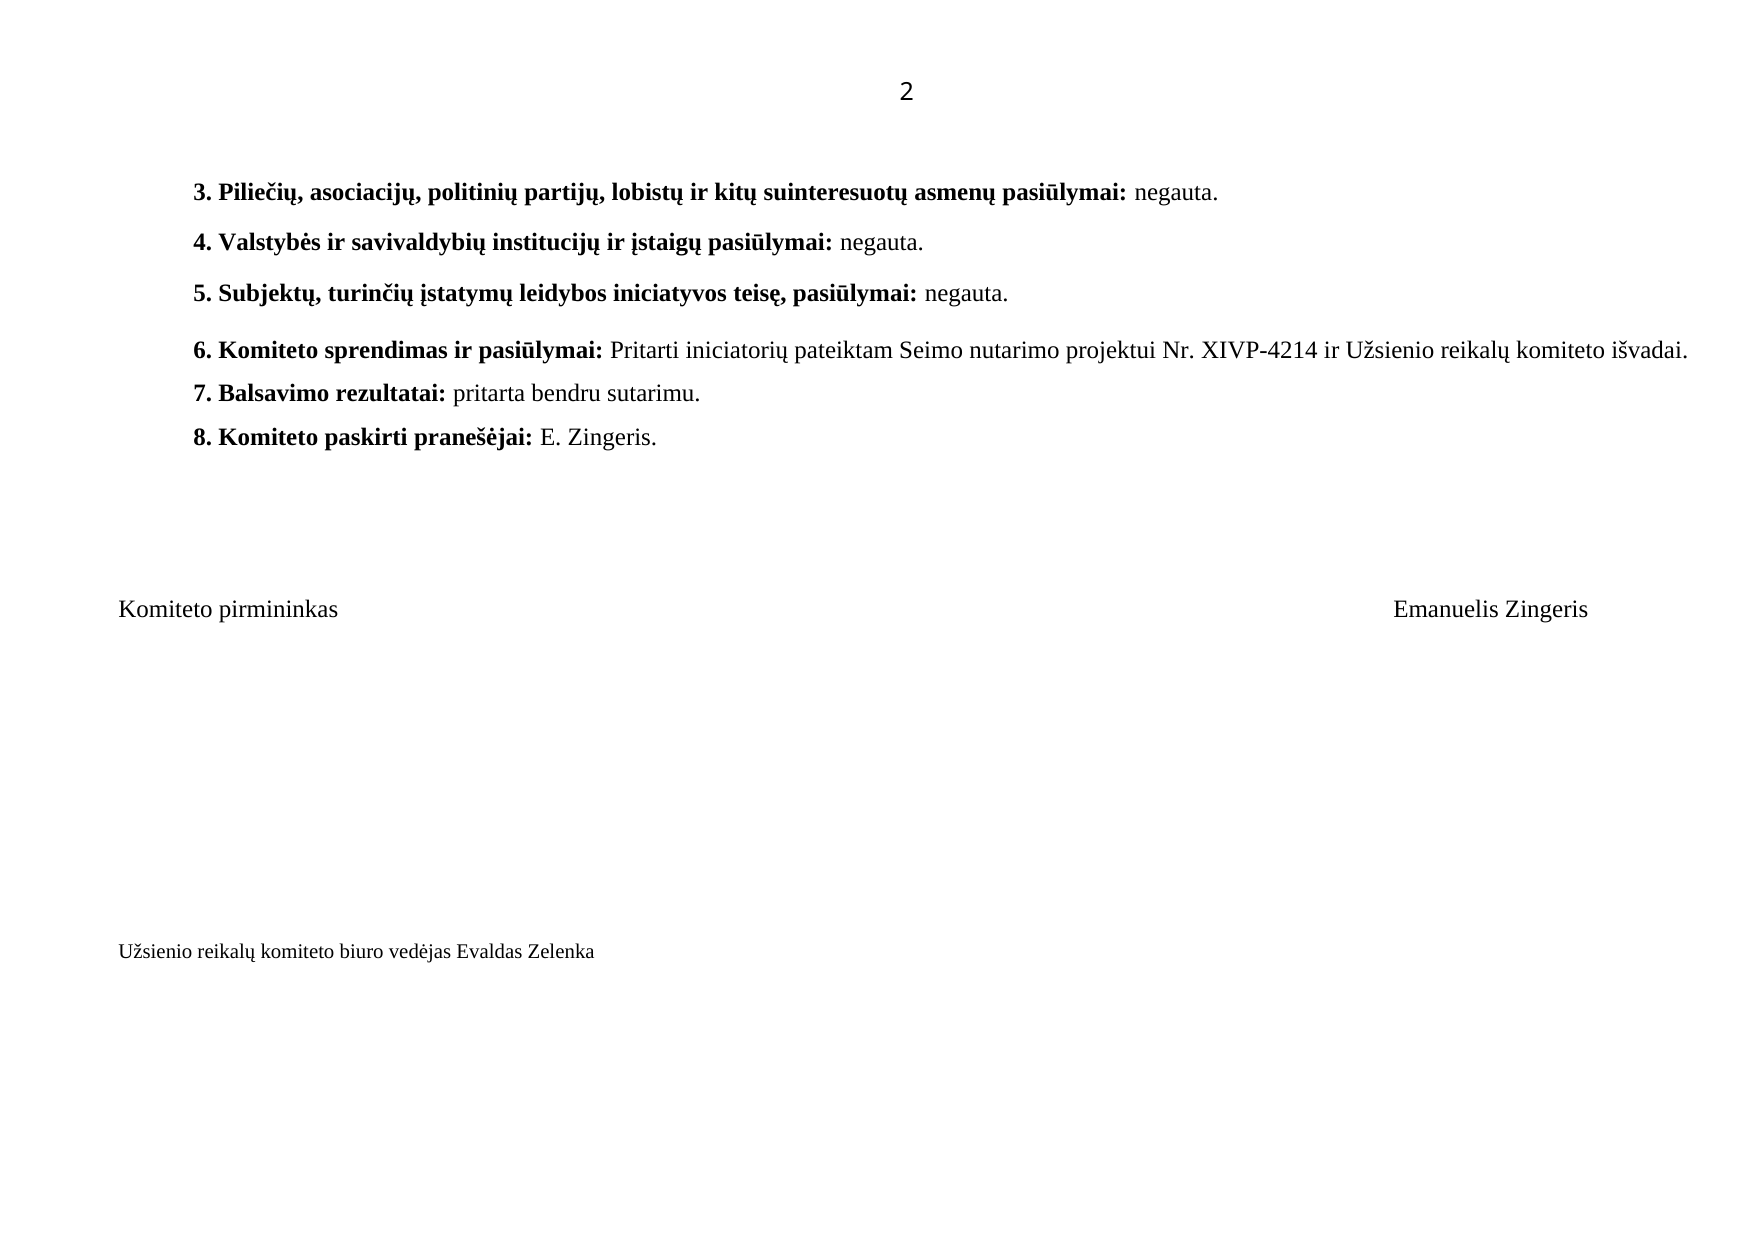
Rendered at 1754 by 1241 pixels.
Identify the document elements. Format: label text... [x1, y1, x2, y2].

text Užsienio reikalų komiteto biuro vedėjas Evaldas Zelenka [118, 939, 1695, 963]
subtitle 5. Subjektų, turinčių įstatymų leidybos iniciatyvos teisę, pasiūlymai: negauta. [118, 278, 1695, 307]
subtitle 4. Valstybės ir savivaldybių institucijų ir įstaigų pasiūlymai: negauta. [118, 227, 1695, 256]
text Komiteto pirmininkas (Parašas) Emanuelis Zingeris [118, 594, 1695, 623]
text 7. Balsavimo rezultatai: pritarta bendru sutarimu. [118, 378, 1695, 407]
subtitle 3. Piliečių, asociacijų, politinių partijų, lobistų ir kitų suinteresuotų asmenų pasiūlymai: negauta. [118, 177, 1695, 206]
text 6. Komiteto sprendimas ir pasiūlymai: Pritarti iniciatorių pateiktam Seimo nutarimo projektui Nr. XIVP-4214 ir Užsienio reikalų komiteto išvadai. [118, 335, 1695, 364]
text 8. Komiteto paskirti pranešėjai: E. Zingeris. [118, 422, 1695, 450]
